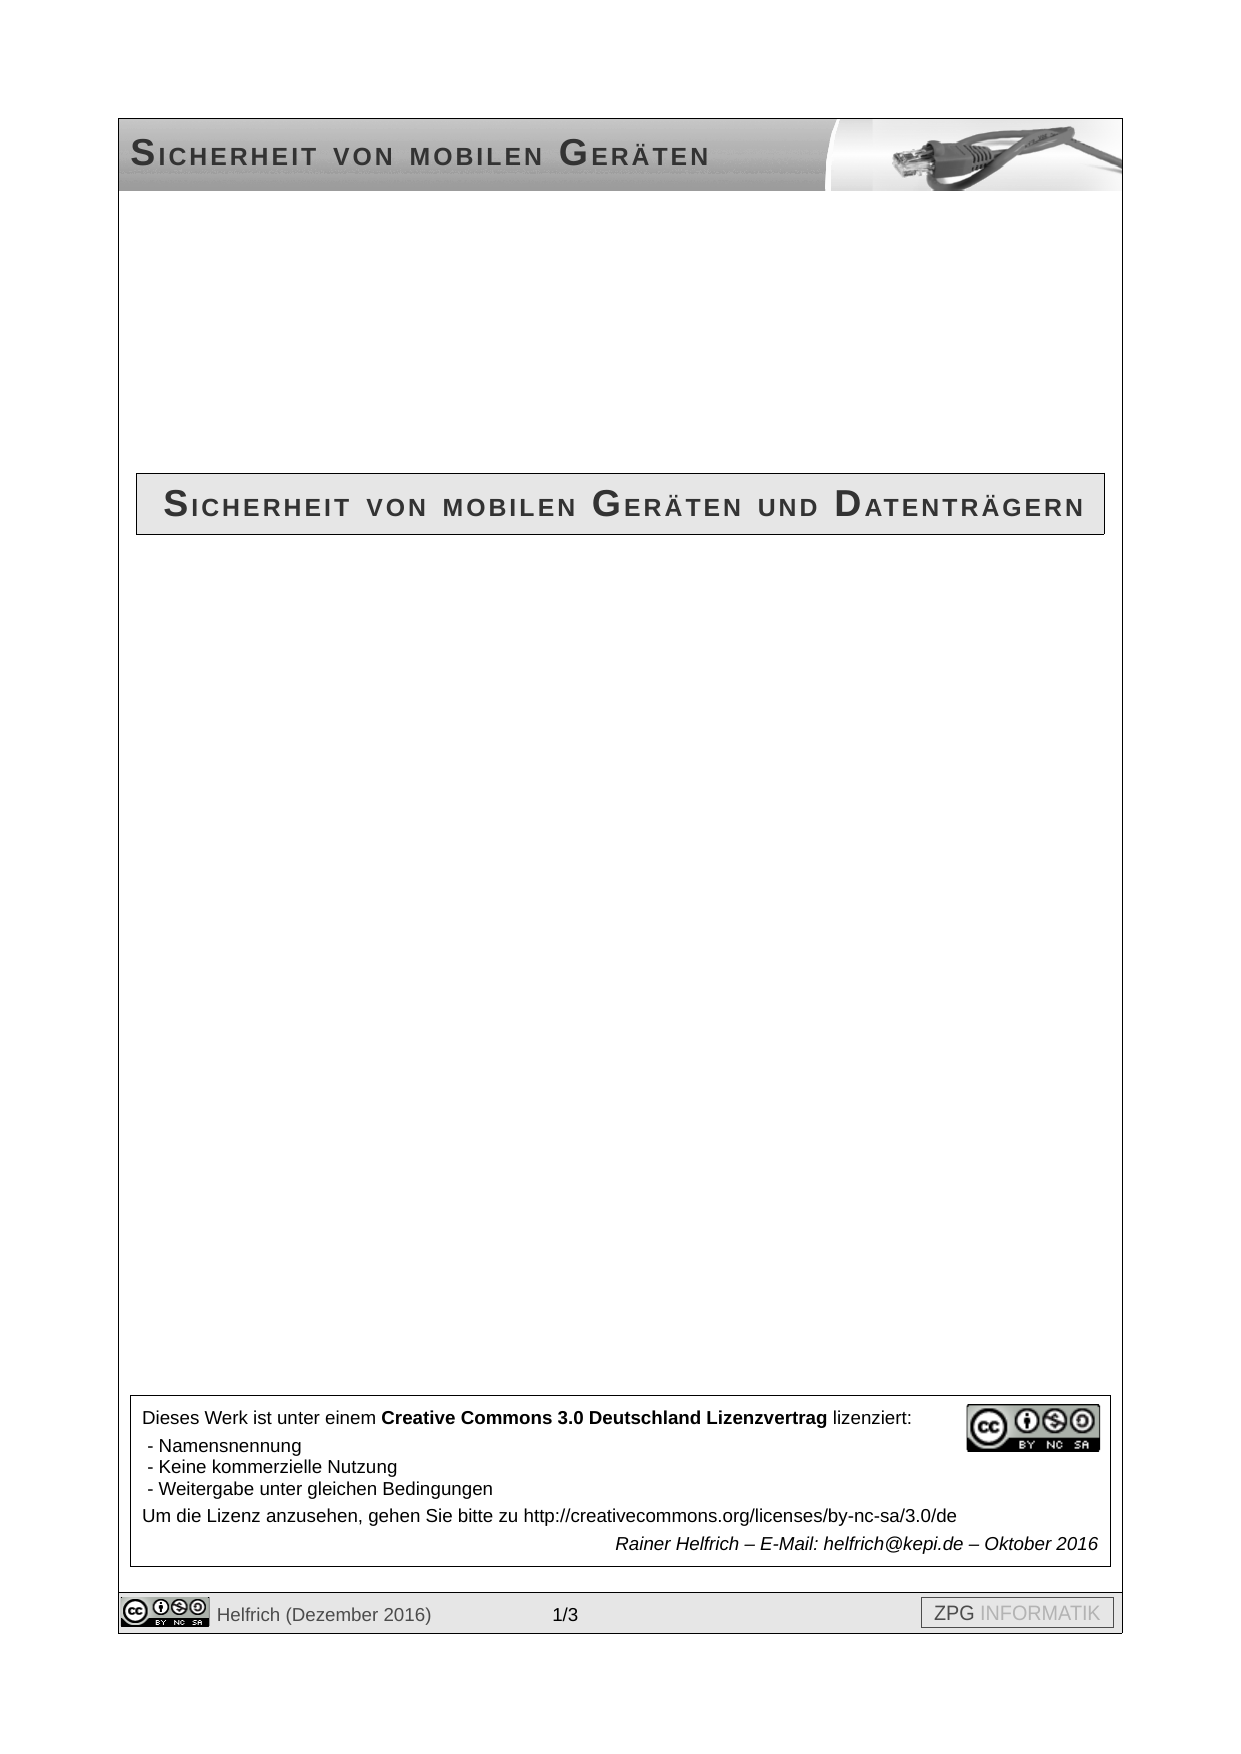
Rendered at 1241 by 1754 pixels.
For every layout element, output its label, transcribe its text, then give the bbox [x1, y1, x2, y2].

picture [966, 1404, 1101, 1452]
text Sicherheit von mobilen Geräten und Datenträgern [137, 474, 1104, 534]
picture [120, 1597, 210, 1627]
picture [119, 119, 1122, 191]
